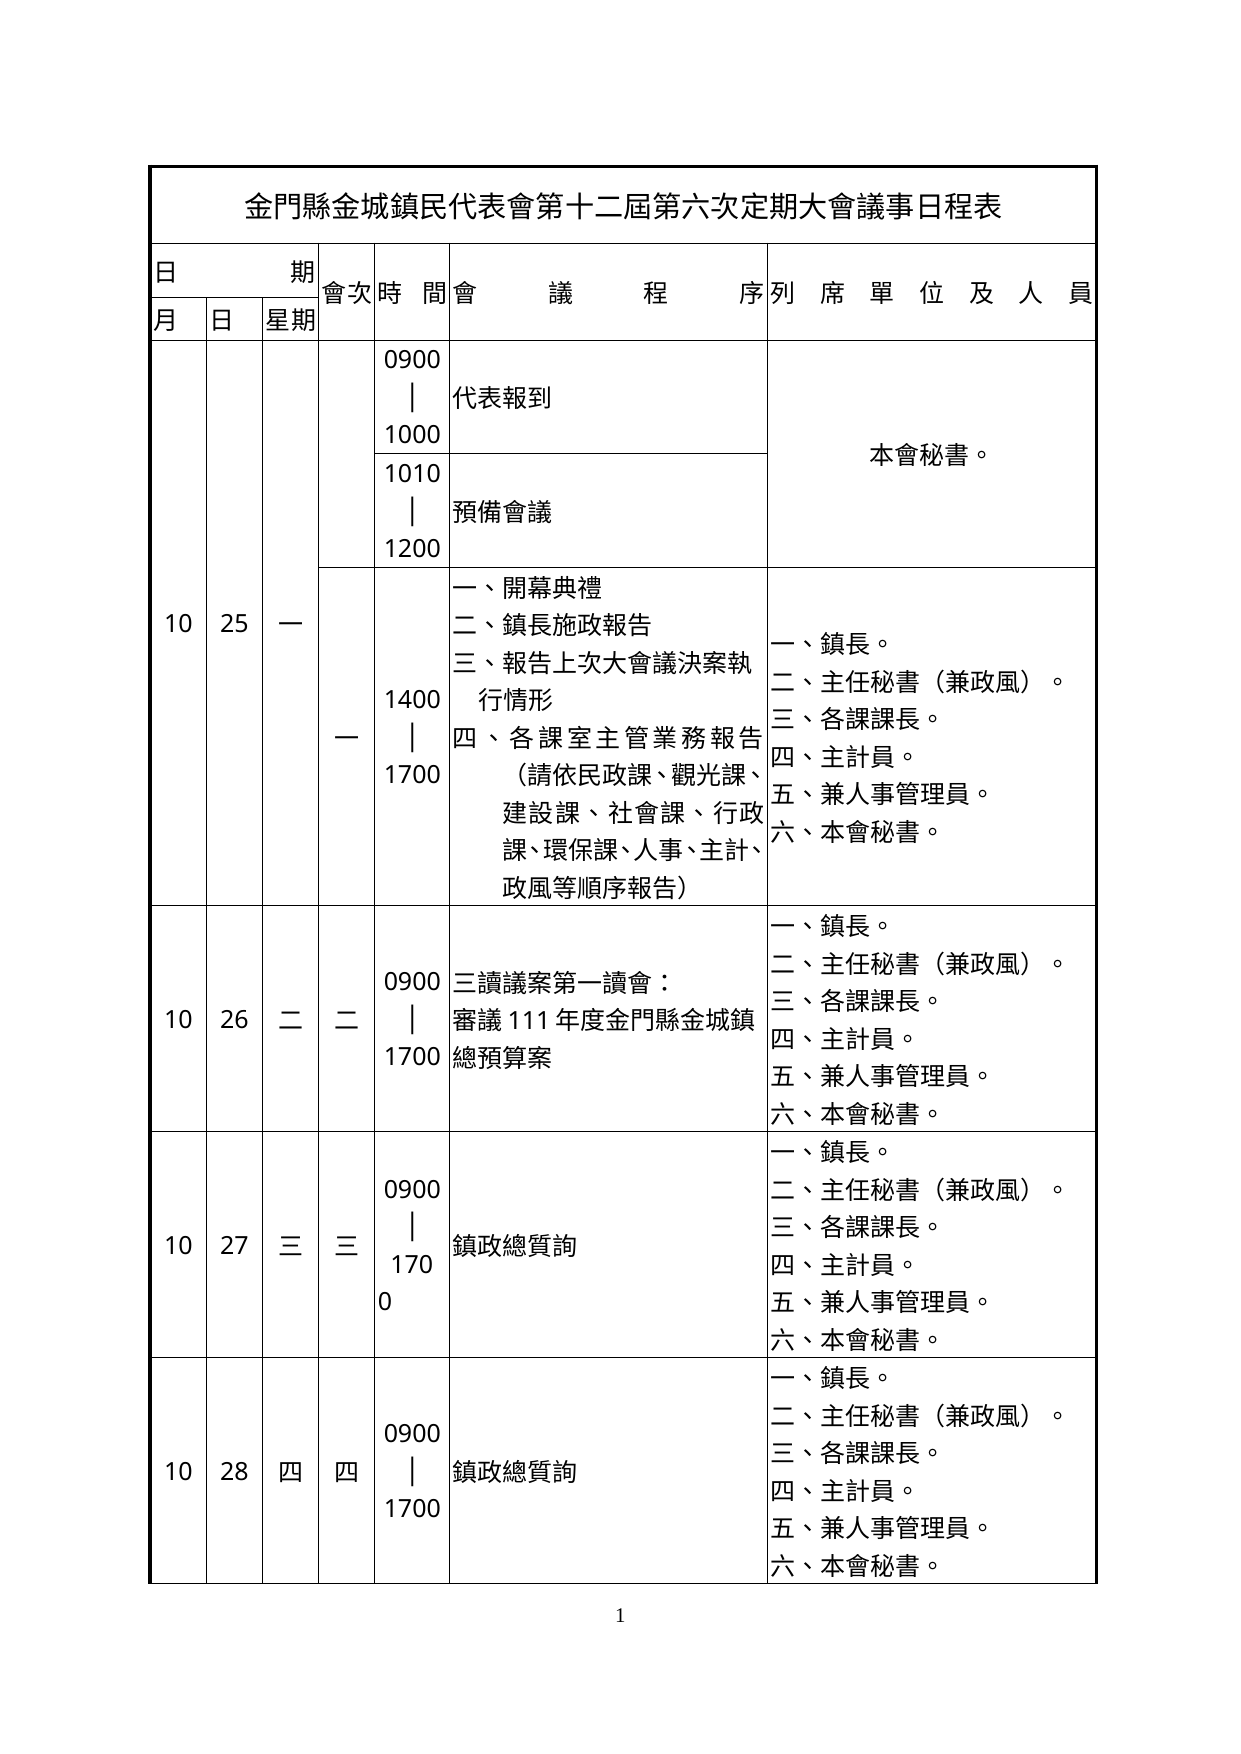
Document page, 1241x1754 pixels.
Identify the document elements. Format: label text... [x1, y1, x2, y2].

table_cell 三 [263, 1132, 318, 1357]
table_cell 三 [319, 1132, 374, 1357]
table_cell 一 [263, 341, 318, 905]
table_cell 二 [263, 906, 318, 1131]
table_cell 28 [207, 1358, 262, 1583]
table_cell 代表報到 [450, 341, 767, 453]
table_cell 本會秘書。 [768, 341, 1095, 567]
table_cell 預備會議 [450, 454, 767, 567]
table_cell 時 間 [375, 244, 449, 339]
table_cell 27 [207, 1132, 262, 1357]
table_cell 四 [263, 1358, 318, 1583]
table_cell 鎮政總質詢 [450, 1132, 767, 1357]
table_cell 1010 │ 1200 [375, 454, 449, 567]
table_cell 一 [319, 568, 374, 905]
table_cell 10 [152, 906, 206, 1131]
table_cell 日 [207, 298, 262, 339]
table_cell 10 [152, 1132, 206, 1357]
table_cell 一、鎮長。 二、主任秘書（兼政風）。 三、各課課長。 四、主計員。 五、兼人事管理員。 六、本會秘書。 [768, 568, 1095, 905]
table_cell 25 [207, 341, 262, 905]
table_cell 10 [152, 1358, 206, 1583]
table_cell 日期 [152, 244, 318, 297]
table_cell [319, 341, 374, 567]
table_cell 1400 │ 1700 [375, 568, 449, 905]
table_cell 0900 │ 1700 [375, 906, 449, 1131]
table_cell 一、鎮長。 二、主任秘書（兼政風）。 三、各課課長。 四、主計員。 五、兼人事管理員。 六、本會秘書。 [768, 906, 1095, 1131]
table_cell 0900 │ 1000 [375, 341, 449, 453]
table_cell 26 [207, 906, 262, 1131]
table_cell 列席單位及人員 [768, 244, 1095, 339]
table_cell 三讀議案第一讀會： 審議111年度金門縣金城鎮總預算案 [450, 906, 767, 1131]
table_cell 會 議 程 序 [450, 244, 767, 339]
table_cell 10 [152, 341, 206, 905]
table_cell 一、鎮長。 二、主任秘書（兼政風）。 三、各課課長。 四、主計員。 五、兼人事管理員。 六、本會秘書。 [768, 1132, 1095, 1357]
table_cell 會次 [319, 244, 374, 339]
table_cell 鎮政總質詢 [450, 1358, 767, 1583]
table_cell 一、鎮長。 二、主任秘書（兼政風）。 三、各課課長。 四、主計員。 五、兼人事管理員。 六、本會秘書。 [768, 1358, 1095, 1583]
table_cell 一、開幕典禮 二、鎮長施政報告 三、報告上次大會議決案執 行情形 四、各課室主管業務報告（請依民政課、觀光課、建設課、社會課、行政課、環保課、人事、主計、政風等順序報告） [450, 568, 767, 905]
table_cell 二 [319, 906, 374, 1131]
table_header 金門縣金城鎮民代表會第十二屆第六次定期大會議事日程表 [152, 168, 1095, 243]
table_cell 星期 [263, 298, 318, 339]
table_cell 月 [152, 298, 206, 339]
table_cell 四 [319, 1358, 374, 1583]
table_cell 0900 │ 1700 [375, 1358, 449, 1583]
table_cell 0900 │ 1700 [375, 1132, 449, 1357]
